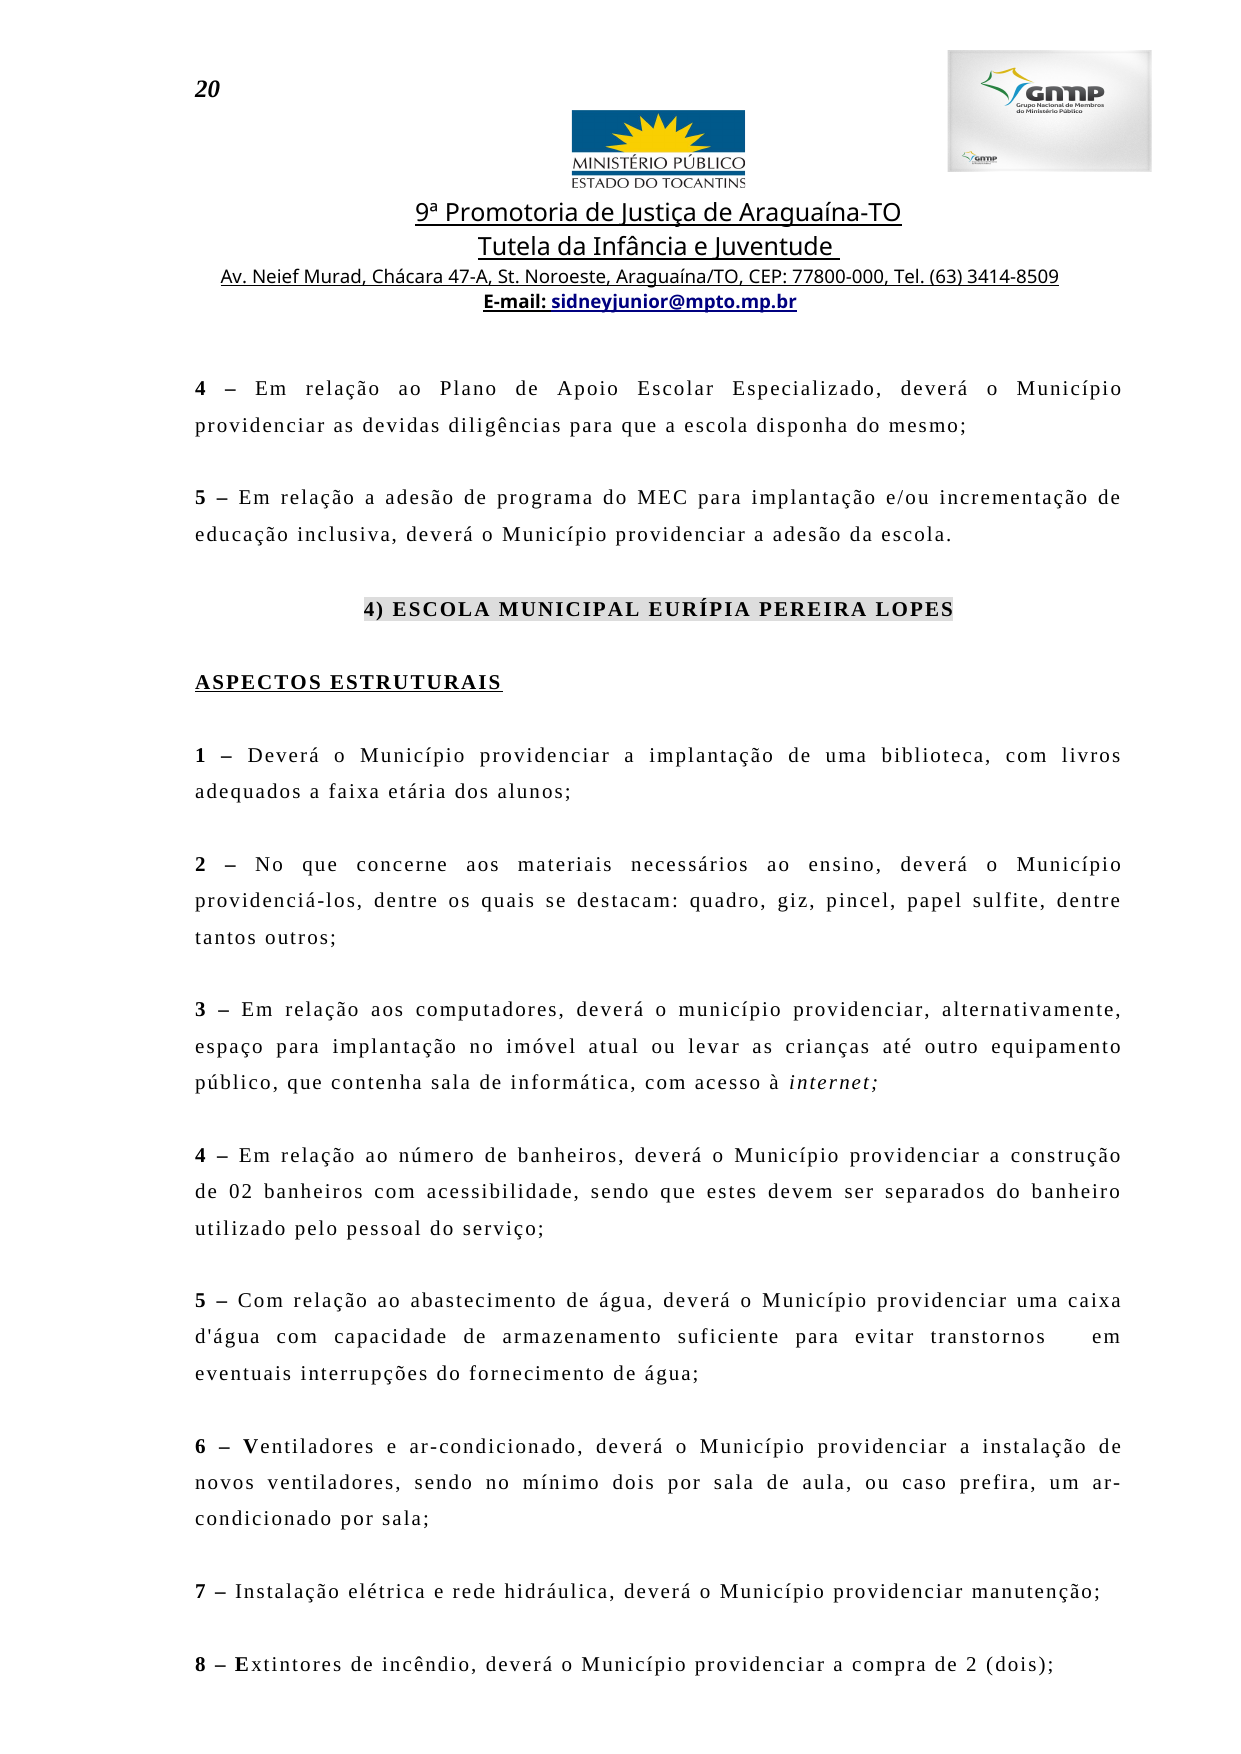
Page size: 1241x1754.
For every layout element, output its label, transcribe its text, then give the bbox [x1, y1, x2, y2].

text 7 – Instalação elétrica e rede hidráulica, deverá o Município providenciar manutenção; [195, 1579, 1122, 1603]
text 8 – Extintores de incêndio, deverá o Município providenciar a compra de 2 (dois); [195, 1651, 1122, 1676]
text 4) ESCOLA MUNICIPAL EURÍPIA PEREIRA LOPES [195, 597, 1122, 621]
text 5 – Com relação ao abastecimento de água, deverá o Município providenciar uma caixa d'água com capacidade de armazenamento suficiente para evitar transtornos em eventuais interrupções do fornecimento de água; [195, 1288, 1122, 1385]
text ASPECTOS ESTRUTURAIS [195, 670, 1122, 694]
text 1 – Deverá o Município providenciar a implantação de uma biblioteca, com livros adequados a faixa etária dos alunos; [195, 743, 1122, 803]
picture [947, 50, 1152, 172]
picture [571, 110, 746, 188]
text 6 – Ventiladores e ar-condicionado, deverá o Município providenciar a instalação de novos ventiladores, sendo no mínimo dois por sala de aula, ou caso prefira, um ar-condicionado por sala; [195, 1433, 1122, 1530]
text 3 – Em relação aos computadores, deverá o município providenciar, alternativamente, espaço para implantação no imóvel atual ou levar as crianças até outro equipamento público, que contenha sala de informática, com acesso à internet; [195, 997, 1122, 1094]
text 4 – Em relação ao número de banheiros, deverá o Município providenciar a construção de 02 banheiros com acessibilidade, sendo que estes devem ser separados do banheiro utilizado pelo pessoal do serviço; [195, 1142, 1122, 1239]
text 5 – Em relação a adesão de programa do MEC para implantação e/ou incrementação de educação inclusiva, deverá o Município providenciar a adesão da escola. [195, 485, 1122, 546]
text 2 – No que concerne aos materiais necessários ao ensino, deverá o Município providenciá-los, dentre os quais se destacam: quadro, giz, pincel, papel sulfite, dentre tantos outros; [195, 852, 1122, 949]
text 4 – Em relação ao Plano de Apoio Escolar Especializado, deverá o Município providenciar as devidas diligências para que a escola disponha do mesmo; [195, 376, 1122, 437]
